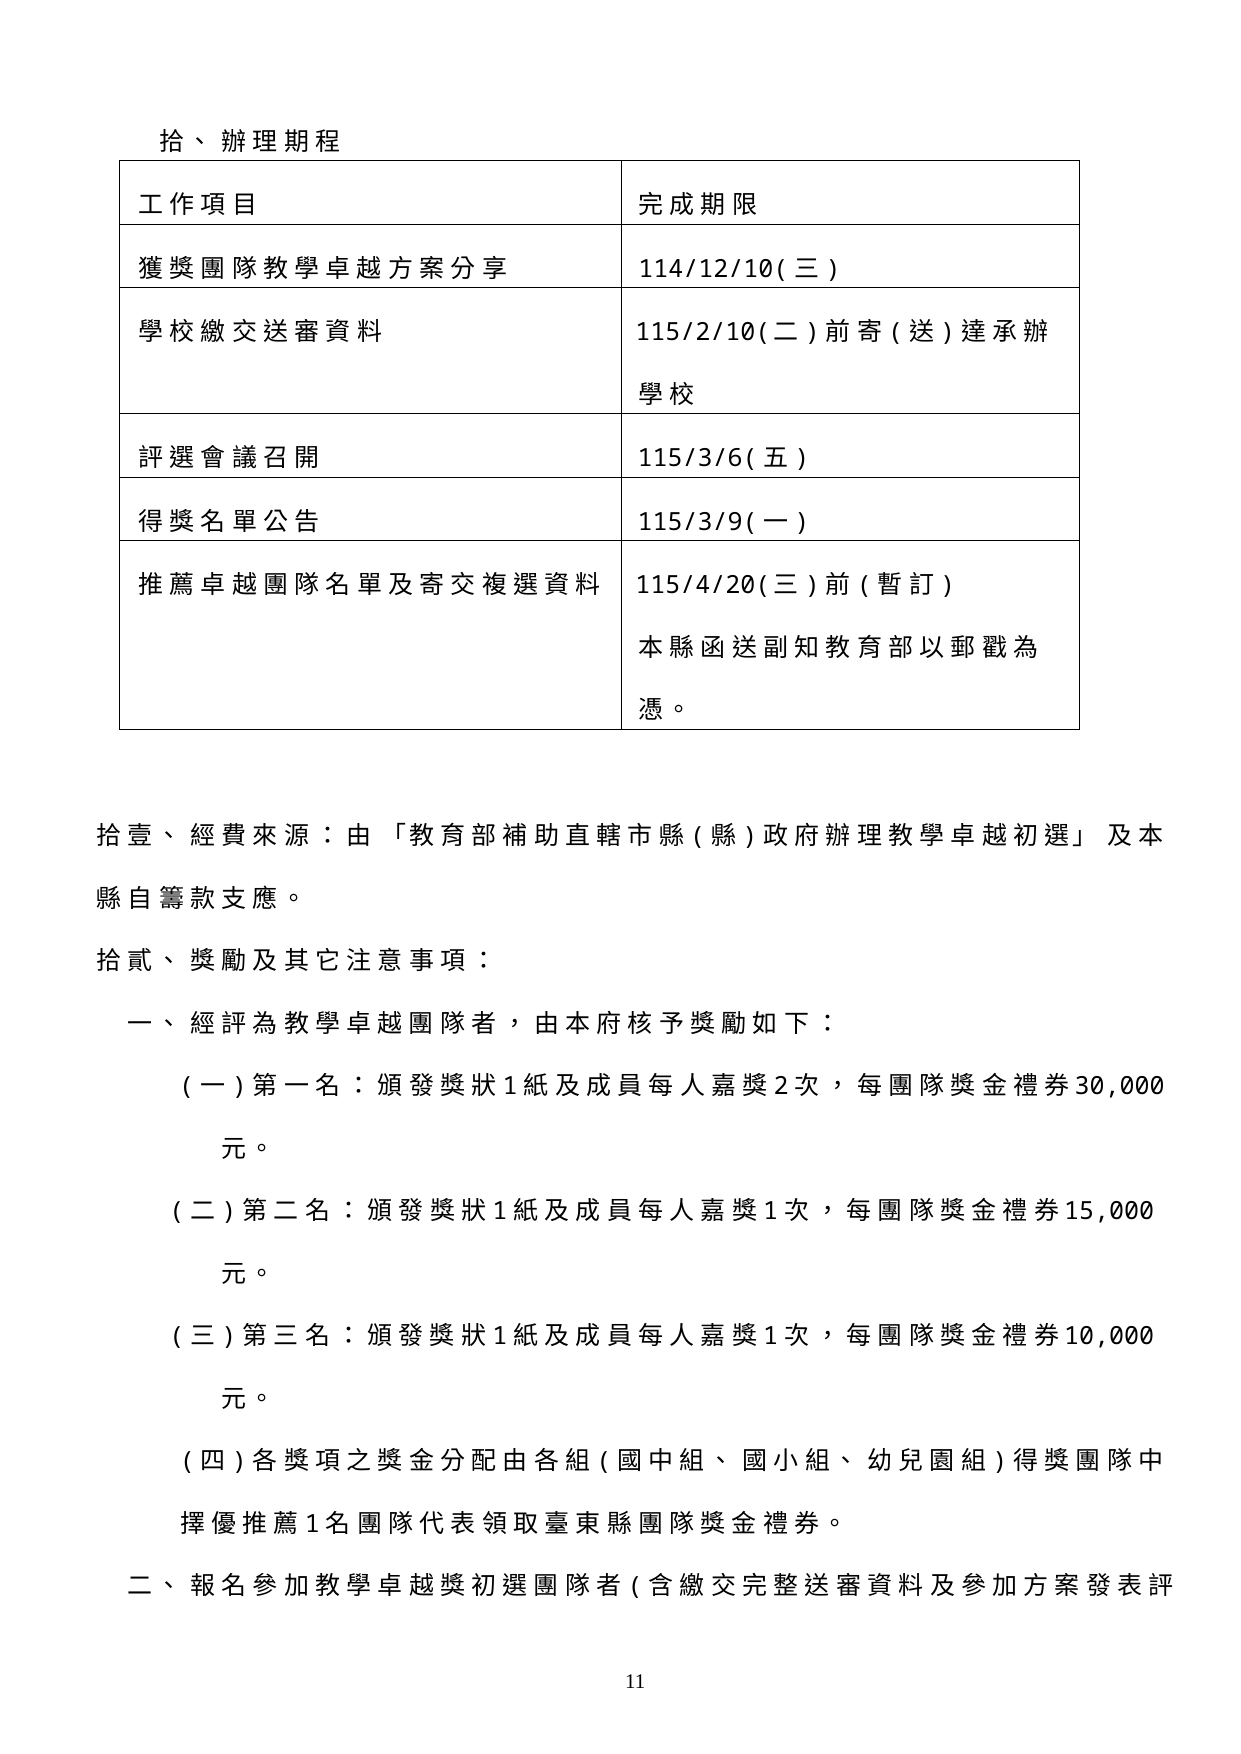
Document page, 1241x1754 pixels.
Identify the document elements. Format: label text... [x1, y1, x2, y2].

table_cell 推薦卓越團隊名單及寄交複選資料 [120, 541, 621, 729]
table_cell 115/4/20(三)前(暫訂) 本縣函送副知教育部以郵戳為憑。 [622, 541, 1079, 729]
table_cell 學校繳交送審資料 [120, 288, 621, 413]
text (四)各獎項之獎金分配由各組(國中組、國小組、幼兒園組)得獎團隊中擇優推薦1名團隊代表領取臺東縣團隊獎金禮券。 [167, 1417, 1177, 1542]
text 拾貳、獎勵及其它注意事項： [93, 917, 1177, 980]
table_cell 115/3/9(一) [622, 478, 1079, 540]
table_cell 115/3/6(五) [622, 414, 1079, 477]
table_cell 114/12/10(三) [622, 225, 1079, 287]
text 拾、辦理期程 [154, 97, 1177, 160]
text 拾壹、經費來源：由「教育部補助直轄市縣(縣)政府辦理教學卓越初選」及本縣自籌款支應。 [93, 792, 1177, 917]
table_cell 評選會議召開 [120, 414, 621, 477]
text 一、經評為教學卓越團隊者，由本府核予獎勵如下： [93, 980, 1177, 1042]
table_header 工作項目 [120, 161, 621, 223]
table_header 完成期限 [622, 161, 1079, 223]
table_cell 獲獎團隊教學卓越方案分享 [120, 225, 621, 287]
text (一)第一名：頒發獎狀1紙及成員每人嘉獎2次，每團隊獎金禮券30,000元。 [138, 1042, 1177, 1167]
table_cell 得獎名單公告 [120, 478, 621, 540]
text 二、報名參加教學卓越獎初選團隊者(含繳交完整送審資料及參加方案發表評 [93, 1542, 1177, 1605]
table_cell 115/2/10(二)前寄(送)達承辦學校 [622, 288, 1079, 413]
text (三)第三名：頒發獎狀1紙及成員每人嘉獎1次，每團隊獎金禮券10,000元。 [163, 1292, 1177, 1417]
text (二)第二名：頒發獎狀1紙及成員每人嘉獎1次，每團隊獎金禮券15,000元。 [163, 1167, 1177, 1292]
